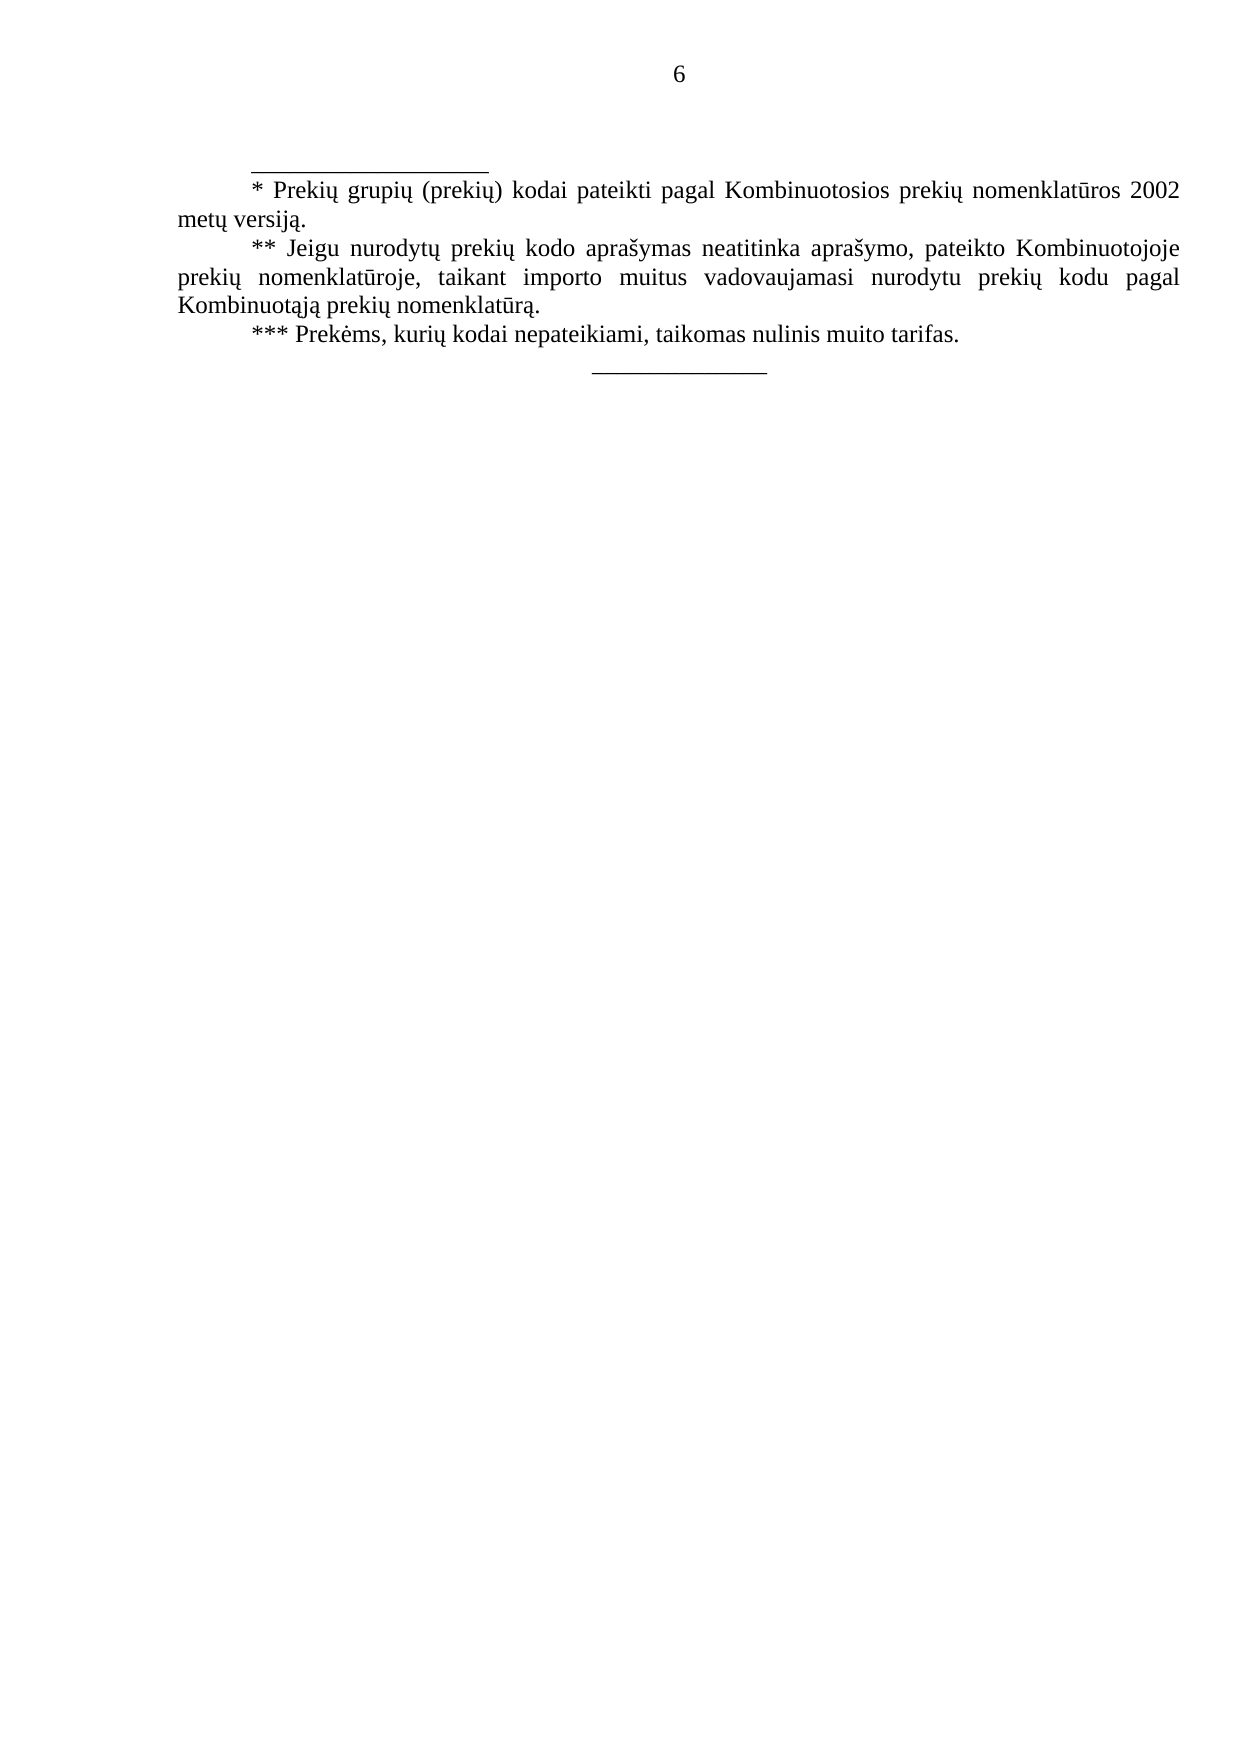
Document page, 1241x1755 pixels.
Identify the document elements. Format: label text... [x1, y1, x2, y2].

text ** Jeigu nurodytų prekių kodo aprašymas neatitinka aprašymo, pateikto Kombinuotojoje prekių nomenklatūroje, taikant importo muitus vadovaujamasi nurodytu prekių kodu pagal Kombinuotąją prekių nomenklatūrą. [177, 233, 1181, 319]
text * Prekių grupių (prekių) kodai pateikti pagal Kombinuotosios prekių nomenklatūros 2002 metų versiją. [177, 176, 1181, 233]
text ___________________ [177, 147, 1181, 176]
text ______________ [177, 348, 1181, 377]
text *** Prekėms, kurių kodai nepateikiami, taikomas nulinis muito tarifas. [177, 319, 1181, 348]
